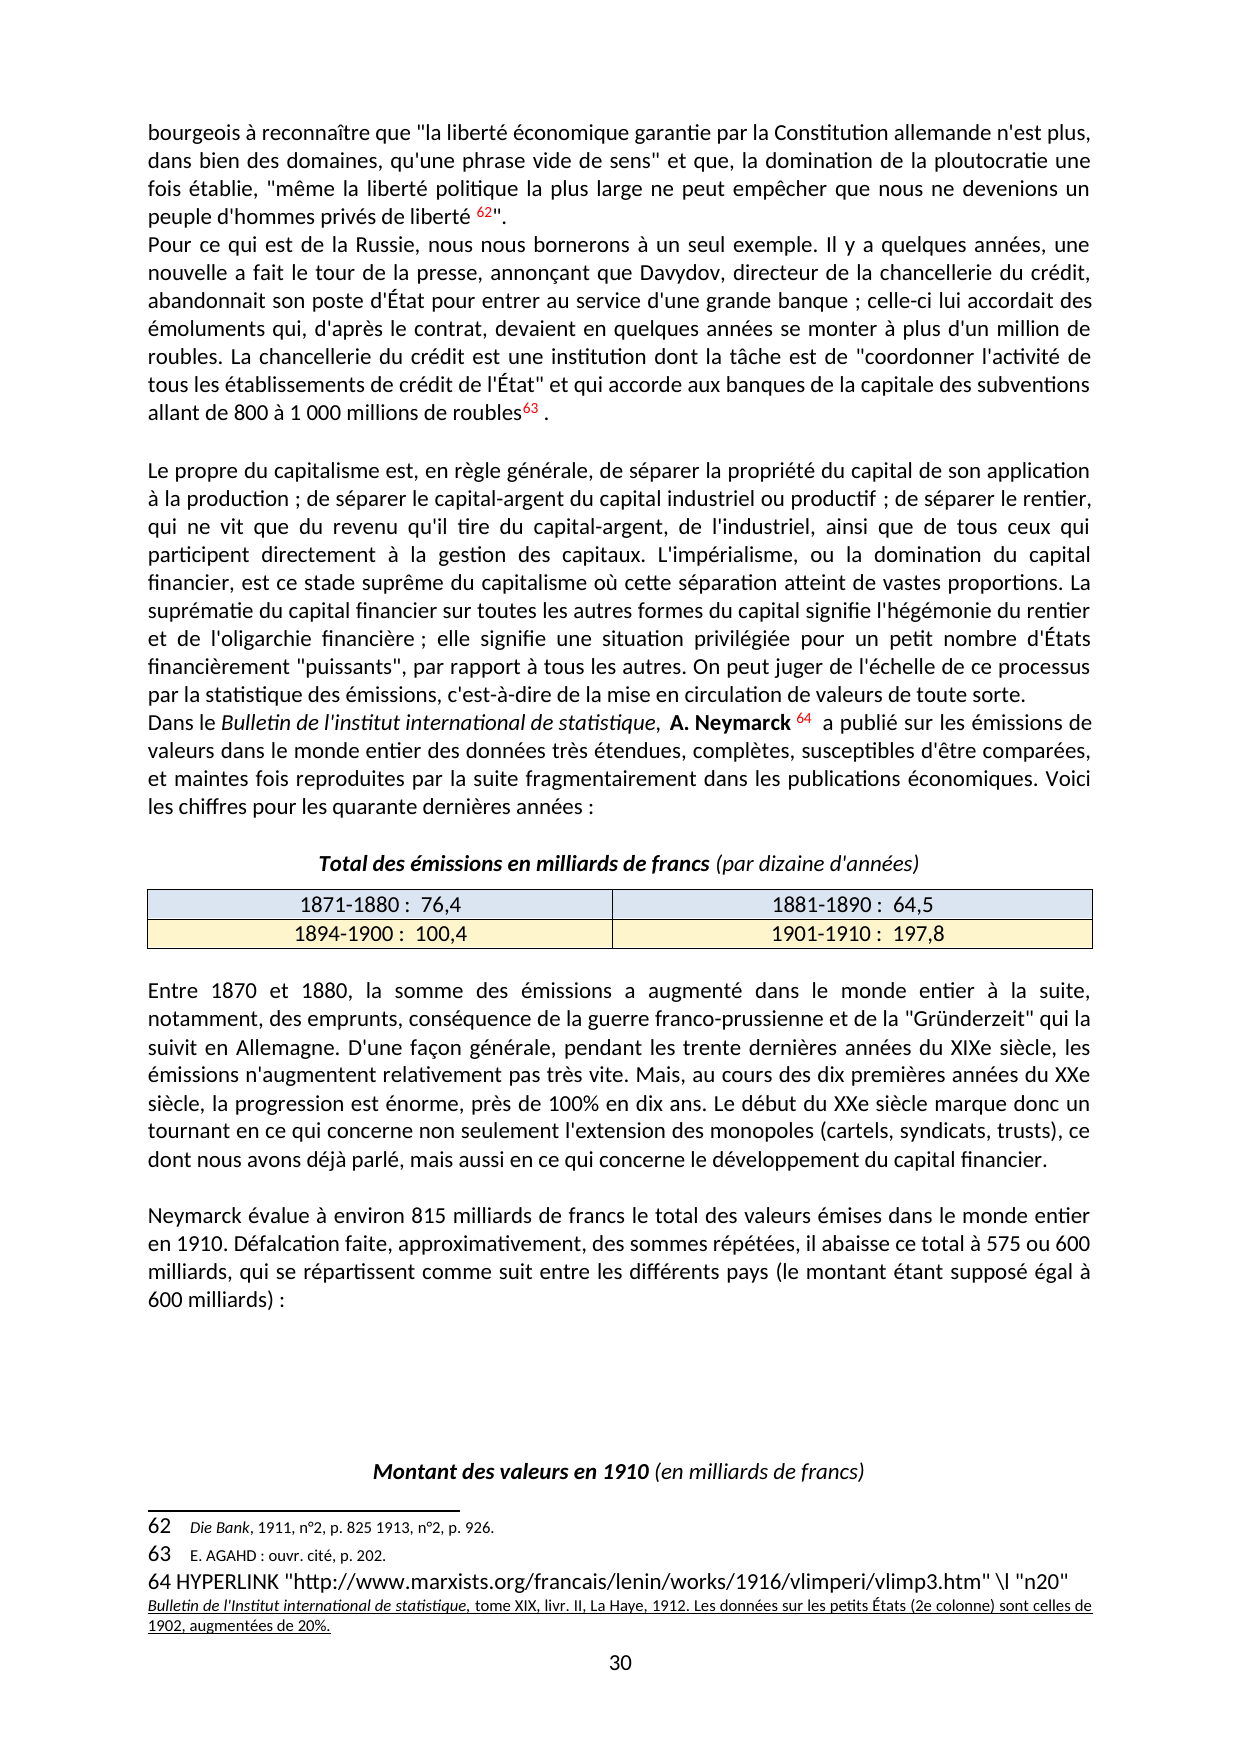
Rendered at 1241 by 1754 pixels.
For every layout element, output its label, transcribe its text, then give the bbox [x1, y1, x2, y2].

table_header 1881-1890 : 64,5 [613, 890, 1092, 918]
table_cell 1894-1900 : 100,4 [148, 920, 612, 947]
text bourgeois à reconnaître que "la liberté économique garantie par la Constitution allemande n'est plus, dans bien des domaines, qu'une phrase vide de sens" et que, la domination de la ploutocratie une fois établie, "même la liberté politique la plus large ne peut empêcher que nous ne devenions un peuple d'hommes privés de liberté ". [148, 118, 1093, 230]
text Dans le Bulletin de l'institut international de statistique, A. Neymarck a publié sur les émissions de valeurs dans le monde entier des données très étendues, complètes, susceptibles d'être comparées, et maintes fois reproduites par la suite fragmentairement dans les publications économiques. Voici les chiffres pour les quarante dernières années : [148, 708, 1093, 820]
text Le propre du capitalisme est, en règle générale, de séparer la propriété du capital de son application à la production ; de séparer le capital-argent du capital industriel ou productif ; de séparer le rentier, qui ne vit que du revenu qu'il tire du capital-argent, de l'industriel, ainsi que de tous ceux qui participent directement à la gestion des capitaux. L'impérialisme, ou la domination du capital financier, est ce stade suprême du capitalisme où cette séparation atteint de vastes proportions. La suprématie du capital financier sur toutes les autres formes du capital signifie l'hégémonie du rentier et de l'oligarchie financière ; elle signifie une situation privilégiée pour un petit nombre d'États financièrement "puissants", par rapport à tous les autres. On peut juger de l'échelle de ce processus par la statistique des émissions, c'est-à-dire de la mise en circulation de valeurs de toute sorte. [148, 456, 1093, 708]
text Neymarck évalue à environ 815 milliards de francs le total des valeurs émises dans le monde entier en 1910. Défalcation faite, approximativement, des sommes répétées, il abaisse ce total à 575 ou 600 milliards, qui se répartissent comme suit entre les différents pays (le montant étant supposé égal à 600 milliards) : [148, 1201, 1093, 1313]
text 1902, augmentées de 20%. [148, 1614, 1093, 1636]
text Montant des valeurs en 1910 (en milliards de francs) [148, 1457, 1093, 1485]
text Die Bank, 1911, n°2, p. 825 1913, n°2, p. 926. [148, 1511, 1093, 1539]
table_header 1871-1880 : 76,4 [148, 890, 612, 918]
text Total des émissions en milliards de francs (par dizaine d'années) [148, 849, 1093, 878]
text Entre 1870 et 1880, la somme des émissions a augmenté dans le monde entier à la suite, notamment, des emprunts, conséquence de la guerre franco-prussienne et de la "Gründerzeit" qui la suivit en Allemagne. D'une façon générale, pendant les trente dernières années du XIXe siècle, les émissions n'augmentent relativement pas très vite. Mais, au cours des dix premières années du XXe siècle, la progression est énorme, près de 100% en dix ans. Le début du XXe siècle marque donc un tournant en ce qui concerne non seulement l'extension des monopoles (cartels, syndicats, trusts), ce dont nous avons déjà parlé, mais aussi en ce qui concerne le développement du capital financier. [148, 977, 1093, 1173]
text E. AGAHD : ouvr. cité, p. 202. [148, 1539, 1093, 1567]
text Pour ce qui est de la Russie, nous nous bornerons à un seul exemple. Il y a quelques années, une nouvelle a fait le tour de la presse, annonçant que Davydov, directeur de la chancellerie du crédit, abandonnait son poste d'État pour entrer au service d'une grande banque ; celle-ci lui accordait des émoluments qui, d'après le contrat, devaient en quelques années se monter à plus d'un million de roubles. La chancellerie du crédit est une institution dont la tâche est de "coordonner l'activité de tous les établissements de crédit de l'État" et qui accorde aux banques de la capitale des subventions allant de 800 à 1 000 millions de roubles . [148, 230, 1093, 426]
table_cell 1901-1910 : 197,8 [613, 920, 1092, 947]
text HYPERLINK "http://www.marxists.org/francais/lenin/works/1916/vlimperi/vlimp3.htm" \l "n20" Bulletin de l'Institut international de statistique, tome XIX, livr. II, La Haye, 1912. Les données sur les petits États (2e colonne) sont celles de [148, 1567, 1093, 1613]
